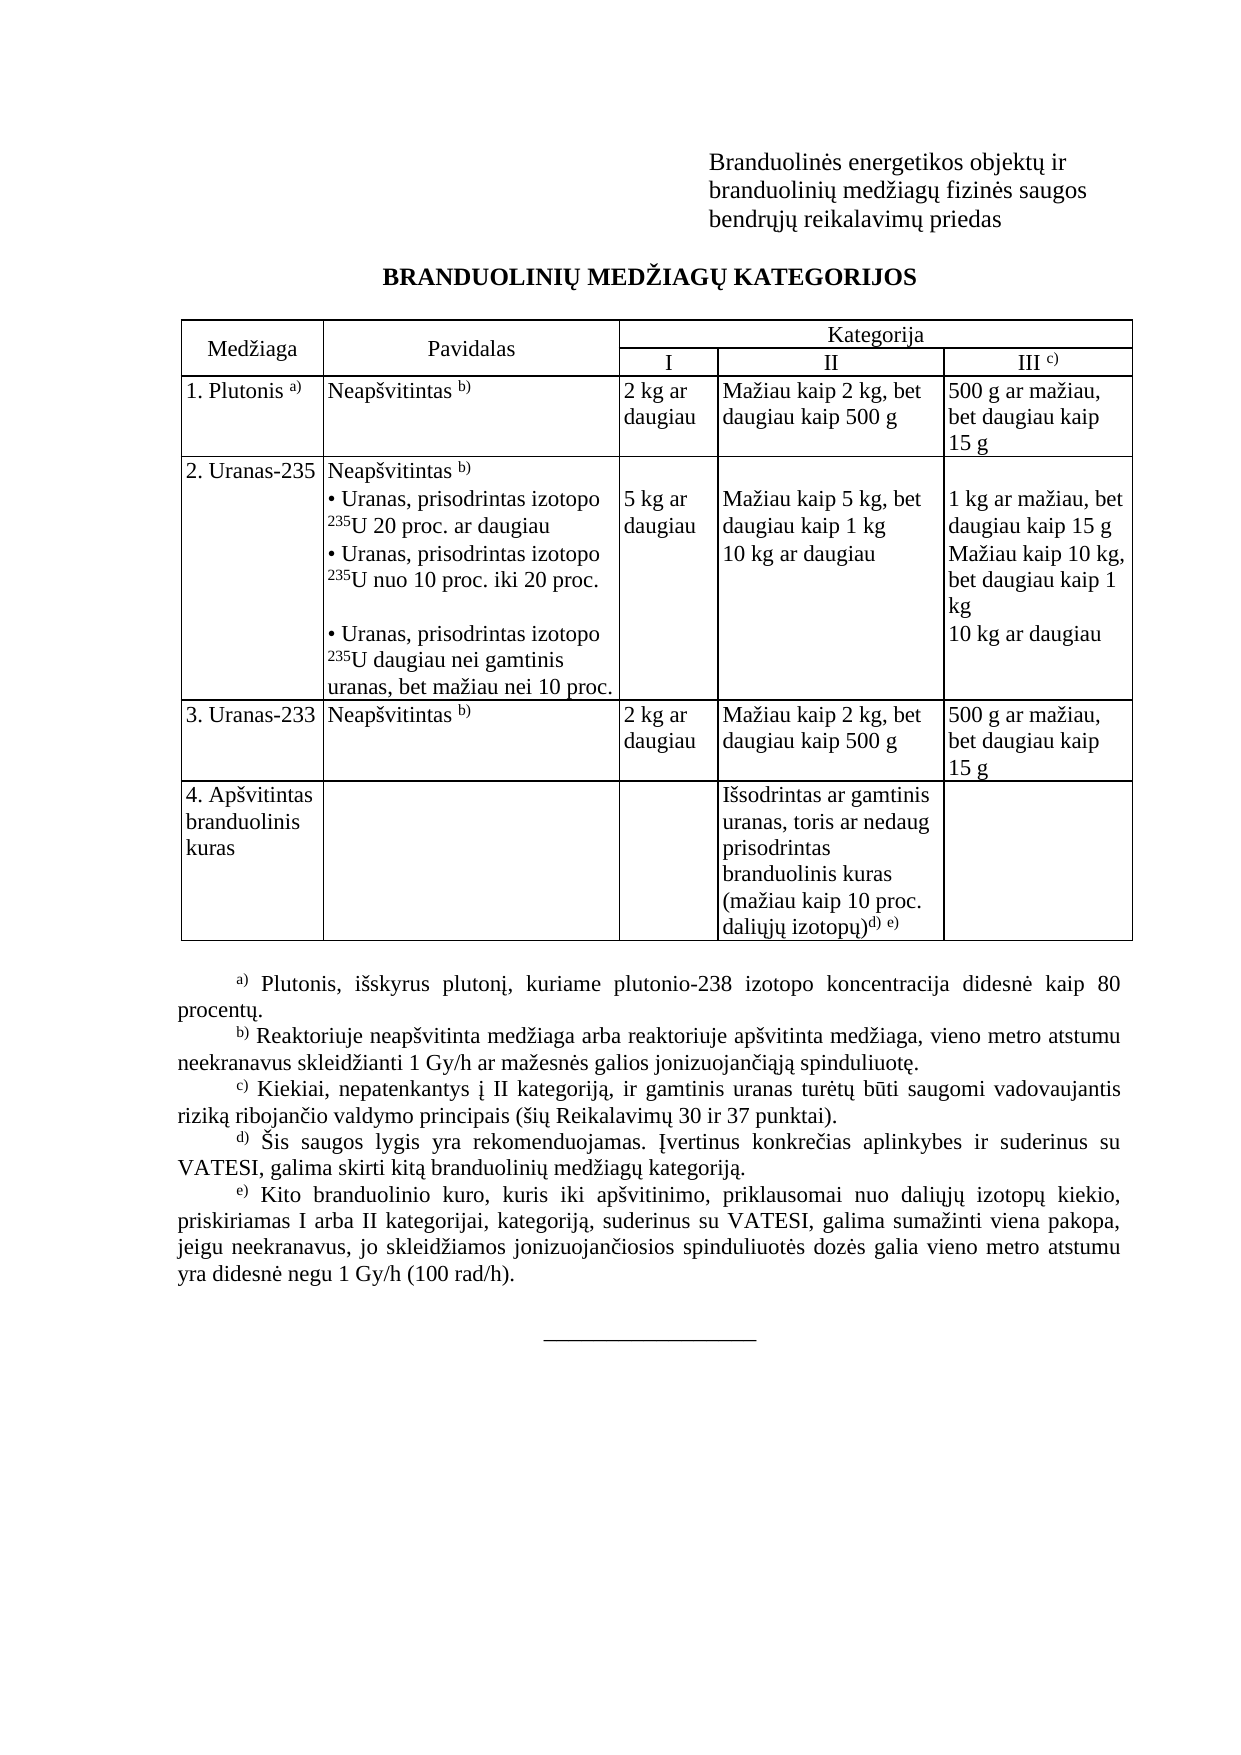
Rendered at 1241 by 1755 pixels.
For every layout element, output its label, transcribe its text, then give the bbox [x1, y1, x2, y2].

table_cell • Uranas, prisodrintas izotopo 235U nuo 10 proc. iki 20 proc. [324, 538, 619, 619]
table_cell [945, 782, 1132, 939]
table_cell 5 kg ar daugiau [620, 484, 717, 538]
table_cell Neapšvitintas b) [324, 457, 619, 484]
text BRANDUOLINIŲ MEDŽIAGŲ KATEGORIJOS [177, 262, 1122, 291]
table_cell III c) [945, 349, 1132, 375]
text e) Kito branduolinio kuro, kuris iki apšvitinimo, priklausomai nuo daliųjų izotopų kiekio, priskiriamas I arba II kategorijai, kategoriją, suderinus su VATESI, galima sumažinti viena pakopa, jeigu neekranavus, jo skleidžiamos jonizuojančiosios spinduliuotės dozės galia vieno metro atstumu yra didesnė negu 1 Gy/h (100 rad/h). [177, 1181, 1122, 1286]
table_cell 2 kg ar daugiau [620, 377, 717, 456]
table_cell Neapšvitintas b) [324, 701, 619, 780]
table_cell Išsodrintas ar gamtinis uranas, toris ar nedaug prisodrintas branduolinis kuras (mažiau kaip 10 proc. daliųjų izotopų)d) e) [719, 782, 943, 939]
table_cell 500 g ar mažiau, bet daugiau kaip 15 g [945, 701, 1132, 780]
table_cell [719, 457, 943, 484]
table_cell Mažiau kaip 2 kg, bet daugiau kaip 500 g [719, 377, 943, 456]
text a) Plutonis, išskyrus plutonį, kuriame plutonio-238 izotopo koncentracija didesnė kaip 80 procentų. [177, 970, 1122, 1023]
table_cell 2. Uranas-235 [182, 457, 323, 699]
table_cell 3. Uranas-233 [182, 701, 323, 780]
table_cell I [620, 349, 717, 375]
table_cell [945, 457, 1132, 484]
text branduolinių medžiagų fizinės saugos [177, 176, 1122, 204]
table_cell • Uranas, prisodrintas izotopo 235U 20 proc. ar daugiau [324, 484, 619, 538]
table_cell [620, 782, 717, 939]
table_cell [719, 619, 943, 699]
table_cell 500 g ar mažiau, bet daugiau kaip 15 g [945, 377, 1132, 456]
table_cell 1 kg ar mažiau, bet daugiau kaip 15 g [945, 484, 1132, 538]
text c) Kiekiai, nepatenkantys į II kategoriją, ir gamtinis uranas turėtų būti saugomi vadovaujantis riziką ribojančio valdymo principais (šių Reikalavimų 30 ir 37 punktai). [177, 1075, 1122, 1128]
text _________________ [177, 1315, 1122, 1344]
table_cell [620, 619, 717, 699]
table_cell Mažiau kaip 10 kg, bet daugiau kaip 1 kg [945, 538, 1132, 619]
table_cell 1. Plutonis a) [182, 377, 323, 456]
table_cell 10 kg ar daugiau [945, 619, 1132, 699]
table_cell 4. Apšvitintas branduolinis kuras [182, 782, 323, 939]
text d) Šis saugos lygis yra rekomenduojamas. Įvertinus konkrečias aplinkybes ir suderinus su VATESI, galima skirti kitą branduolinių medžiagų kategoriją. [177, 1128, 1122, 1181]
table_header Medžiaga [182, 321, 323, 375]
table_cell Mažiau kaip 2 kg, bet daugiau kaip 500 g [719, 701, 943, 780]
table_cell Mažiau kaip 5 kg, bet daugiau kaip 1 kg [719, 484, 943, 538]
table_cell II [719, 349, 943, 375]
table_cell 2 kg ar daugiau [620, 701, 717, 780]
table_cell • Uranas, prisodrintas izotopo 235U daugiau nei gamtinis uranas, bet mažiau nei 10 proc. [324, 619, 619, 699]
table_header Pavidalas [324, 321, 619, 375]
table_cell [620, 538, 717, 619]
text Branduolinės energetikos objektų ir [177, 147, 1122, 176]
table_cell 10 kg ar daugiau [719, 538, 943, 619]
text b) Reaktoriuje neapšvitinta medžiaga arba reaktoriuje apšvitinta medžiaga, vieno metro atstumu neekranavus skleidžianti 1 Gy/h ar mažesnės galios jonizuojančiąją spinduliuotę. [177, 1023, 1122, 1075]
table_header Kategorija [620, 321, 1132, 347]
table_cell [620, 457, 717, 484]
text bendrųjų reikalavimų priedas [177, 204, 1122, 233]
table_cell [324, 782, 619, 939]
table_cell Neapšvitintas b) [324, 377, 619, 456]
